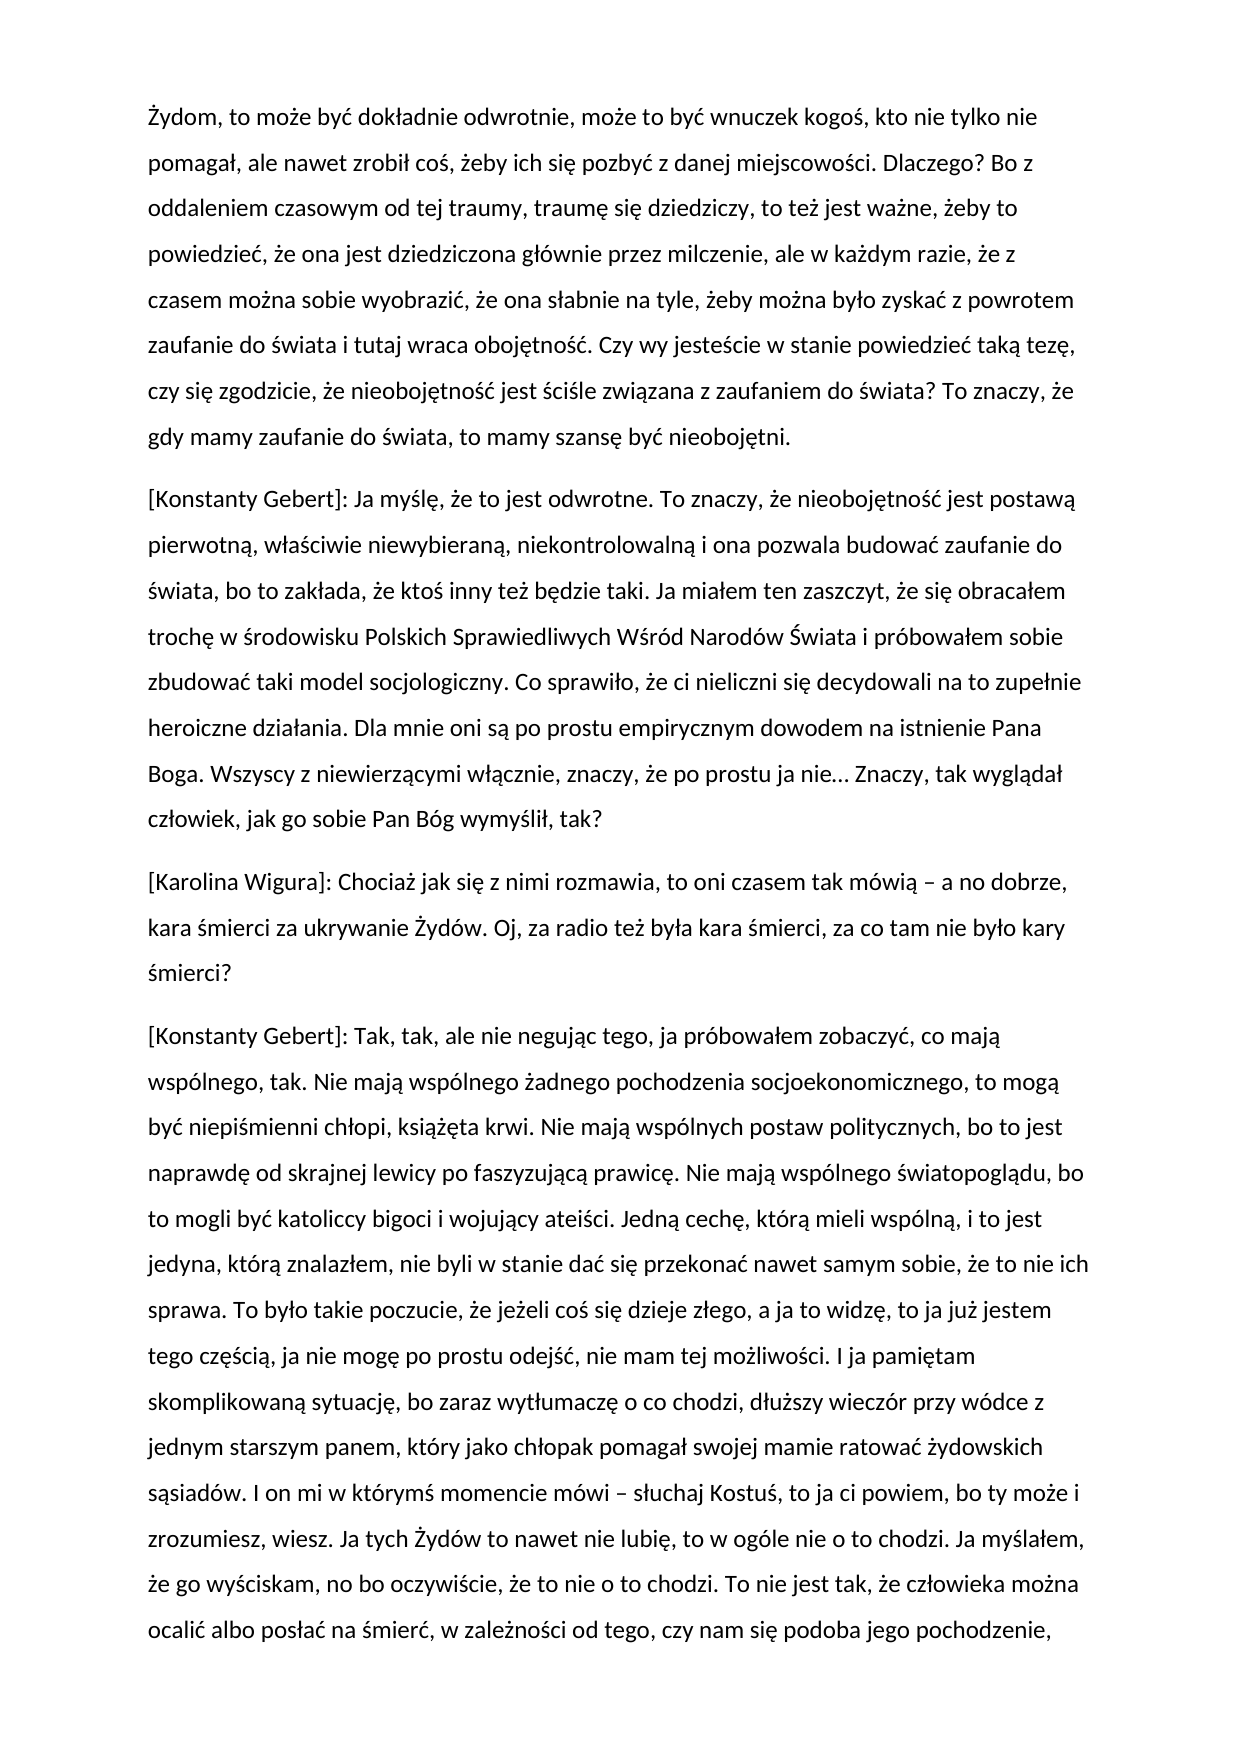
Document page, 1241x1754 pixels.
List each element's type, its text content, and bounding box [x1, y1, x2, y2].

text [Konstanty Gebert]: Tak, tak, ale nie negując tego, ja próbowałem zobaczyć, co mają wspólnego, tak. Nie mają wspólnego żadnego pochodzenia socjoekonomicznego, to mogą być niepiśmienni chłopi, książęta krwi. Nie mają wspólnych postaw politycznych, bo to jest naprawdę od skrajnej lewicy po faszyzującą prawicę. Nie mają wspólnego światopoglądu, bo to mogli być katoliccy bigoci i wojujący ateiści. Jedną cechę, którą mieli wspólną, i to jest jedyna, którą znalazłem, nie byli w stanie dać się przekonać nawet samym sobie, że to nie ich sprawa. To było takie poczucie, że jeżeli coś się dzieje złego, a ja to widzę, to ja już jestem tego częścią, ja nie mogę po prostu odejść, nie mam tej możliwości. I ja pamiętam skomplikowaną sytuację, bo zaraz wytłumaczę o co chodzi, dłuższy wieczór przy wódce z jednym starszym panem, który jako chłopak pomagał swojej mamie ratować żydowskich sąsiadów. I on mi w którymś momencie mówi – słuchaj Kostuś, to ja ci powiem, bo ty może i zrozumiesz, wiesz. Ja tych Żydów to nawet nie lubię, to w ogóle nie o to chodzi. Ja myślałem, że go wyściskam, no bo oczywiście, że to nie o to chodzi. To nie jest tak, że człowieka można ocalić albo posłać na śmierć, w zależności od tego, czy nam się podoba jego pochodzenie, [148, 1020, 1092, 1645]
text [Karolina Wigura]: Chociaż jak się z nimi rozmawia, to oni czasem tak mówią – a no dobrze, kara śmierci za ukrywanie Żydów. Oj, za radio też była kara śmierci, za co tam nie było kary śmierci? [148, 866, 1092, 988]
text [Konstanty Gebert]: Ja myślę, że to jest odwrotne. To znaczy, że nieobojętność jest postawą pierwotną, właściwie niewybieraną, niekontrolowalną i ona pozwala budować zaufanie do świata, bo to zakłada, że ktoś inny też będzie taki. Ja miałem ten zaszczyt, że się obracałem trochę w środowisku Polskich Sprawiedliwych Wśród Narodów Świata i próbowałem sobie zbudować taki model socjologiczny. Co sprawiło, że ci nieliczni się decydowali na to zupełnie heroiczne działania. Dla mnie oni są po prostu empirycznym dowodem na istnienie Pana Boga. Wszyscy z niewierzącymi włącznie, znaczy, że po prostu ja nie… Znaczy, tak wyglądał człowiek, jak go sobie Pan Bóg wymyślił, tak? [148, 483, 1092, 834]
text Żydom, to może być dokładnie odwrotnie, może to być wnuczek kogoś, kto nie tylko nie pomagał, ale nawet zrobił coś, żeby ich się pozbyć z danej miejscowości. Dlaczego? Bo z oddaleniem czasowym od tej traumy, traumę się dziedziczy, to też jest ważne, żeby to powiedzieć, że ona jest dziedziczona głównie przez milczenie, ale w każdym razie, że z czasem można sobie wyobrazić, że ona słabnie na tyle, żeby można było zyskać z powrotem zaufanie do świata i tutaj wraca obojętność. Czy wy jesteście w stanie powiedzieć taką tezę, czy się zgodzicie, że nieobojętność jest ściśle związana z zaufaniem do świata? To znaczy, że gdy mamy zaufanie do świata, to mamy szansę być nieobojętni. [148, 101, 1092, 452]
